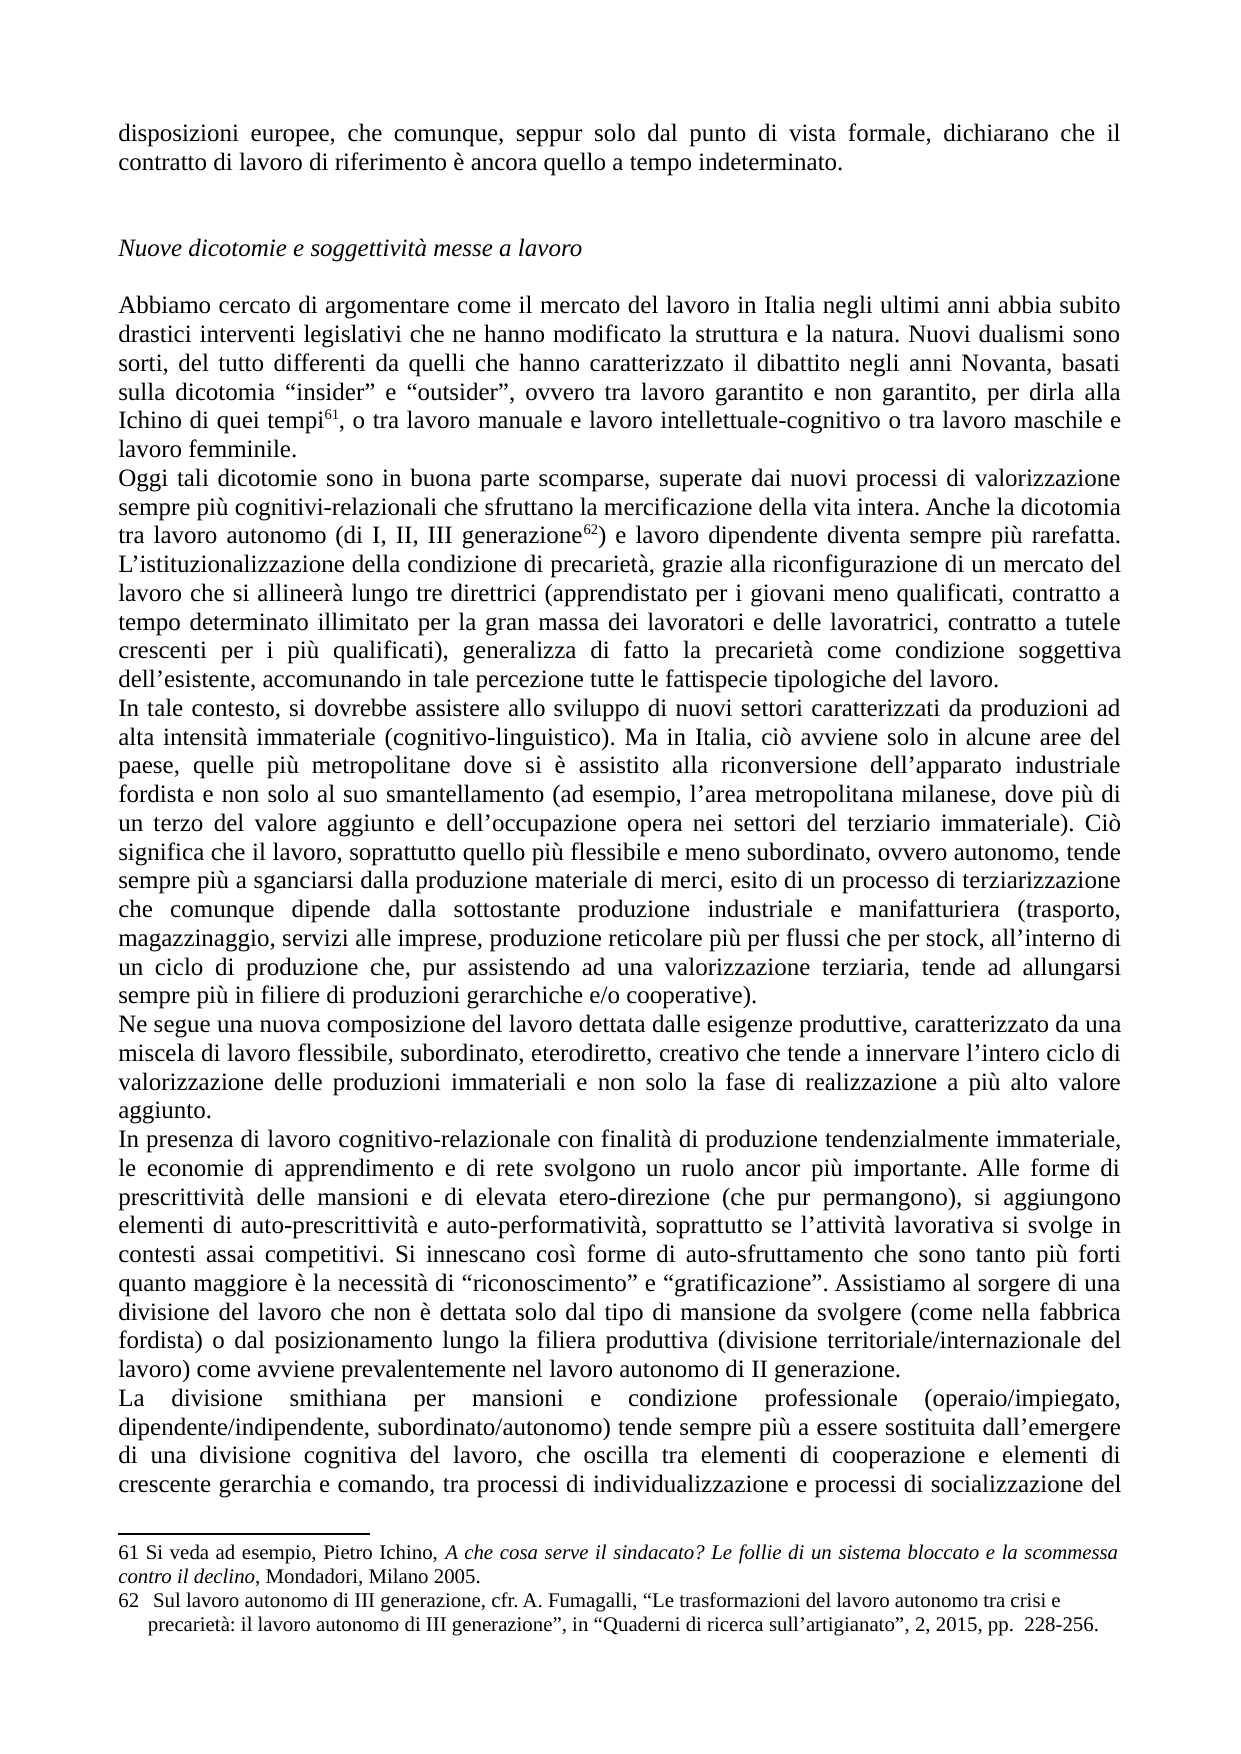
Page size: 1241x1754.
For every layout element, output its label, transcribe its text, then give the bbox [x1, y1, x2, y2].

text Si veda ad esempio, Pietro Ichino, A che cosa serve il sindacato? Le follie di un sistema bloccato e la scommessa contro il declino, Mondadori, Milano 2005. [118, 1539, 1122, 1588]
text Nuove dicotomie e soggettività messe a lavoro [118, 233, 1122, 262]
text Sul lavoro autonomo di III generazione, cfr. A. Fumagalli, “Le trasformazioni del lavoro autonomo tra crisi e precarietà: il lavoro autonomo di III generazione”, in “Quaderni di ricerca sull’artigianato”, 2, 2015, pp. 228-256. [118, 1588, 1122, 1636]
text La divisione smithiana per mansioni e condizione professionale (operaio/impiegato, dipendente/indipendente, subordinato/autonomo) tende sempre più a essere sostituita dall’emergere di una divisione cognitiva del lavoro, che oscilla tra elementi di cooperazione e elementi di crescente gerarchia e comando, tra processi di individualizzazione e processi di socializzazione del [118, 1383, 1122, 1498]
text disposizioni europee, che comunque, seppur solo dal punto di vista formale, dichiarano che il contratto di lavoro di riferimento è ancora quello a tempo indeterminato. [118, 118, 1122, 176]
text Ne segue una nuova composizione del lavoro dettata dalle esigenze produttive, caratterizzato da una miscela di lavoro flessibile, subordinato, eterodiretto, creativo che tende a innervare l’intero ciclo di valorizzazione delle produzioni immateriali e non solo la fase di realizzazione a più alto valore aggiunto. [118, 1009, 1122, 1124]
text In tale contesto, si dovrebbe assistere allo sviluppo di nuovi settori caratterizzati da produzioni ad alta intensità immateriale (cognitivo-linguistico). Ma in Italia, ciò avviene solo in alcune aree del paese, quelle più metropolitane dove si è assistito alla riconversione dell’apparato industriale fordista e non solo al suo smantellamento (ad esempio, l’area metropolitana milanese, dove più di un terzo del valore aggiunto e dell’occupazione opera nei settori del terziario immateriale). Ciò significa che il lavoro, soprattutto quello più flessibile e meno subordinato, ovvero autonomo, tende sempre più a sganciarsi dalla produzione materiale di merci, esito di un processo di terziarizzazione che comunque dipende dalla sottostante produzione industriale e manifatturiera (trasporto, magazzinaggio, servizi alle imprese, produzione reticolare più per flussi che per stock, all’interno di un ciclo di produzione che, pur assistendo ad una valorizzazione terziaria, tende ad allungarsi sempre più in filiere di produzioni gerarchiche e/o cooperative). [118, 693, 1122, 1009]
text Abbiamo cercato di argomentare come il mercato del lavoro in Italia negli ultimi anni abbia subito drastici interventi legislativi che ne hanno modificato la struttura e la natura. Nuovi dualismi sono sorti, del tutto differenti da quelli che hanno caratterizzato il dibattito negli anni Novanta, basati sulla dicotomia “insider” e “outsider”, ovvero tra lavoro garantito e non garantito, per dirla alla Ichino di quei tempi, o tra lavoro manuale e lavoro intellettuale-cognitivo o tra lavoro maschile e lavoro femminile. [118, 291, 1122, 463]
text Oggi tali dicotomie sono in buona parte scomparse, superate dai nuovi processi di valorizzazione sempre più cognitivi-relazionali che sfruttano la mercificazione della vita intera. Anche la dicotomia tra lavoro autonomo (di I, II, III generazione) e lavoro dipendente diventa sempre più rarefatta. L’istituzionalizzazione della condizione di precarietà, grazie alla riconfigurazione di un mercato del lavoro che si allineerà lungo tre direttrici (apprendistato per i giovani meno qualificati, contratto a tempo determinato illimitato per la gran massa dei lavoratori e delle lavoratrici, contratto a tutele crescenti per i più qualificati), generalizza di fatto la precarietà come condizione soggettiva dell’esistente, accomunando in tale percezione tutte le fattispecie tipologiche del lavoro. [118, 463, 1122, 693]
text In presenza di lavoro cognitivo-relazionale con finalità di produzione tendenzialmente immateriale, le economie di apprendimento e di rete svolgono un ruolo ancor più importante. Alle forme di prescrittività delle mansioni e di elevata etero-direzione (che pur permangono), si aggiungono elementi di auto-prescrittività e auto-performatività, soprattutto se l’attività lavorativa si svolge in contesti assai competitivi. Si innescano così forme di auto-sfruttamento che sono tanto più forti quanto maggiore è la necessità di “riconoscimento” e “gratificazione”. Assistiamo al sorgere di una divisione del lavoro che non è dettata solo dal tipo di mansione da svolgere (come nella fabbrica fordista) o dal posizionamento lungo la filiera produttiva (divisione territoriale/internazionale del lavoro) come avviene prevalentemente nel lavoro autonomo di II generazione. [118, 1124, 1122, 1383]
